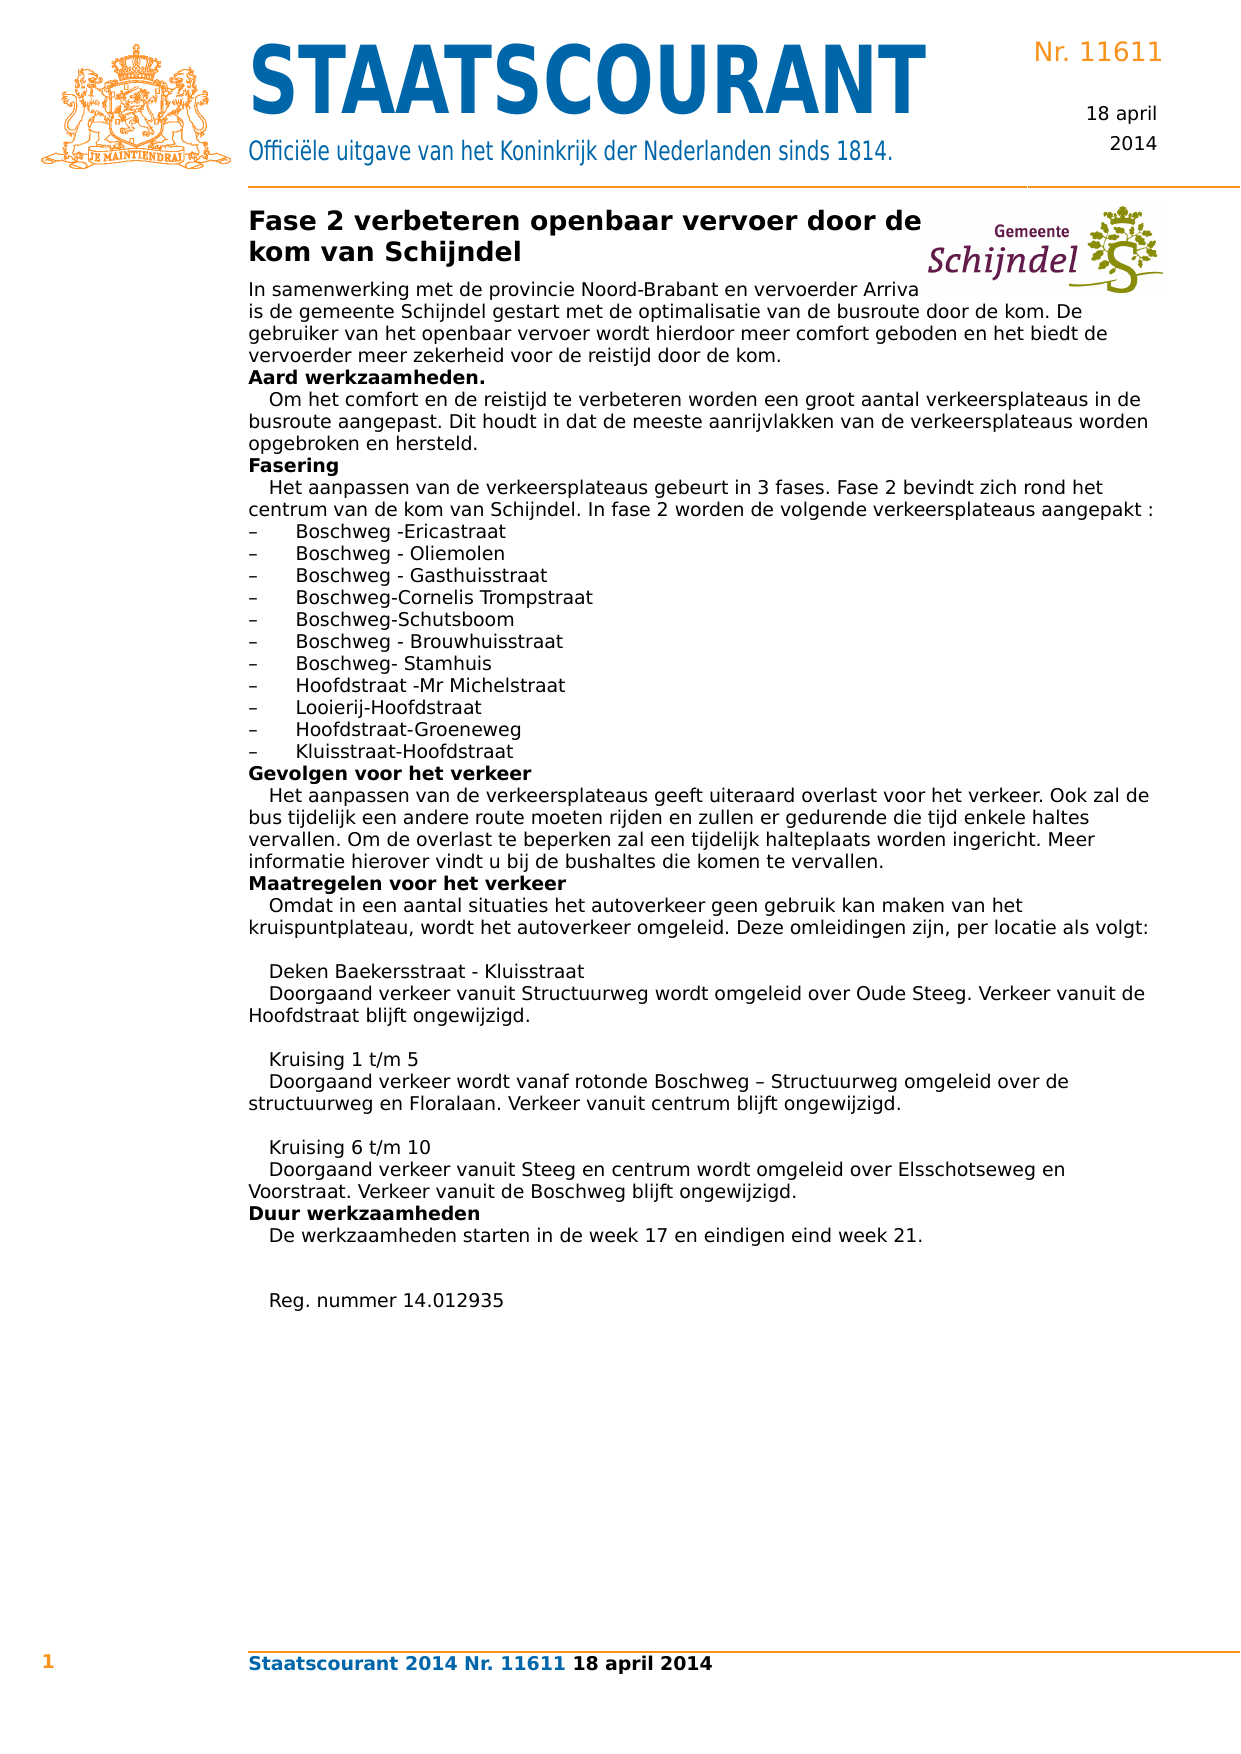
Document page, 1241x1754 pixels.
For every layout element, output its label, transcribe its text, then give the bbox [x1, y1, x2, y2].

text De werkzaamheden starten in de week 17 en eindigen eind week 21. [248, 1224, 1163, 1246]
subtitle Aard werkzaamheden. [248, 367, 1163, 389]
text Omdat in een aantal situaties het autoverkeer geen gebruik kan maken van het kruispuntplateau, wordt het autoverkeer omgeleid. Deze omleidingen zijn, per locatie als volgt: [248, 895, 1163, 939]
picture [41, 44, 231, 169]
picture [927, 205, 1164, 294]
list Looierij-Hoofdstraat [248, 697, 1163, 719]
text Doorgaand verkeer vanuit Steeg en centrum wordt omgeleid over Elsschotseweg en Voorstraat. Verkeer vanuit de Boschweg blijft ongewijzigd. [248, 1158, 1163, 1202]
text In samenwerking met de provincie Noord-Brabant en vervoerder Arriva is de gemeente Schijndel gestart met de optimalisatie van de busroute door de kom. De gebruiker van het openbaar vervoer wordt hierdoor meer comfort geboden en het biedt de vervoerder meer zekerheid voor de reistijd door de kom. [248, 279, 1163, 367]
list Boschweg - Oliemolen [248, 543, 1163, 565]
list Boschweg-Schutsboom [248, 609, 1163, 631]
list Hoofdstraat-Groeneweg [248, 719, 1163, 741]
text Het aanpassen van de verkeersplateaus geeft uiteraard overlast voor het verkeer. Ook zal de bus tijdelijk een andere route moeten rijden en zullen er gedurende die tijd enkele haltes vervallen. Om de overlast te beperken zal een tijdelijk halteplaats worden ingericht. Meer informatie hierover vindt u bij de bushaltes die komen te vervallen. [248, 785, 1163, 873]
subtitle Fase 2 verbeteren openbaar vervoer door de kom van Schijndel [248, 206, 927, 268]
list Boschweg -Ericastraat [248, 521, 1163, 543]
list Hoofdstraat -Mr Michelstraat [248, 675, 1163, 697]
subtitle Duur werkzaamheden [248, 1202, 1163, 1224]
subtitle Fasering [248, 455, 1163, 477]
list Boschweg-Cornelis Trompstraat [248, 587, 1163, 609]
list Kluisstraat-Hoofdstraat [248, 741, 1163, 763]
text Kruising 6 t/m 10 [248, 1137, 1163, 1158]
text Reg. nummer 14.012935 [248, 1290, 1163, 1312]
list Boschweg- Stamhuis [248, 653, 1163, 675]
text Om het comfort en de reistijd te verbeteren worden een groot aantal verkeersplateaus in de busroute aangepast. Dit houdt in dat de meeste aanrijvlakken van de verkeersplateaus worden opgebroken en hersteld. [248, 389, 1163, 455]
subtitle Maatregelen voor het verkeer [248, 873, 1163, 895]
text Doorgaand verkeer wordt vanaf rotonde Boschweg – Structuurweg omgeleid over de structuurweg en Floralaan. Verkeer vanuit centrum blijft ongewijzigd. [248, 1071, 1163, 1114]
subtitle Gevolgen voor het verkeer [248, 763, 1163, 785]
list Boschweg - Gasthuisstraat [248, 565, 1163, 587]
text Kruising 1 t/m 5 [248, 1049, 1163, 1071]
list Boschweg - Brouwhuisstraat [248, 631, 1163, 653]
text Het aanpassen van de verkeersplateaus gebeurt in 3 fases. Fase 2 bevindt zich rond het centrum van de kom van Schijndel. In fase 2 worden de volgende verkeersplateaus aangepakt : [248, 477, 1163, 521]
text Deken Baekersstraat - Kluisstraat [248, 961, 1163, 983]
text Doorgaand verkeer vanuit Structuurweg wordt omgeleid over Oude Steeg. Verkeer vanuit de Hoofdstraat blijft ongewijzigd. [248, 983, 1163, 1027]
